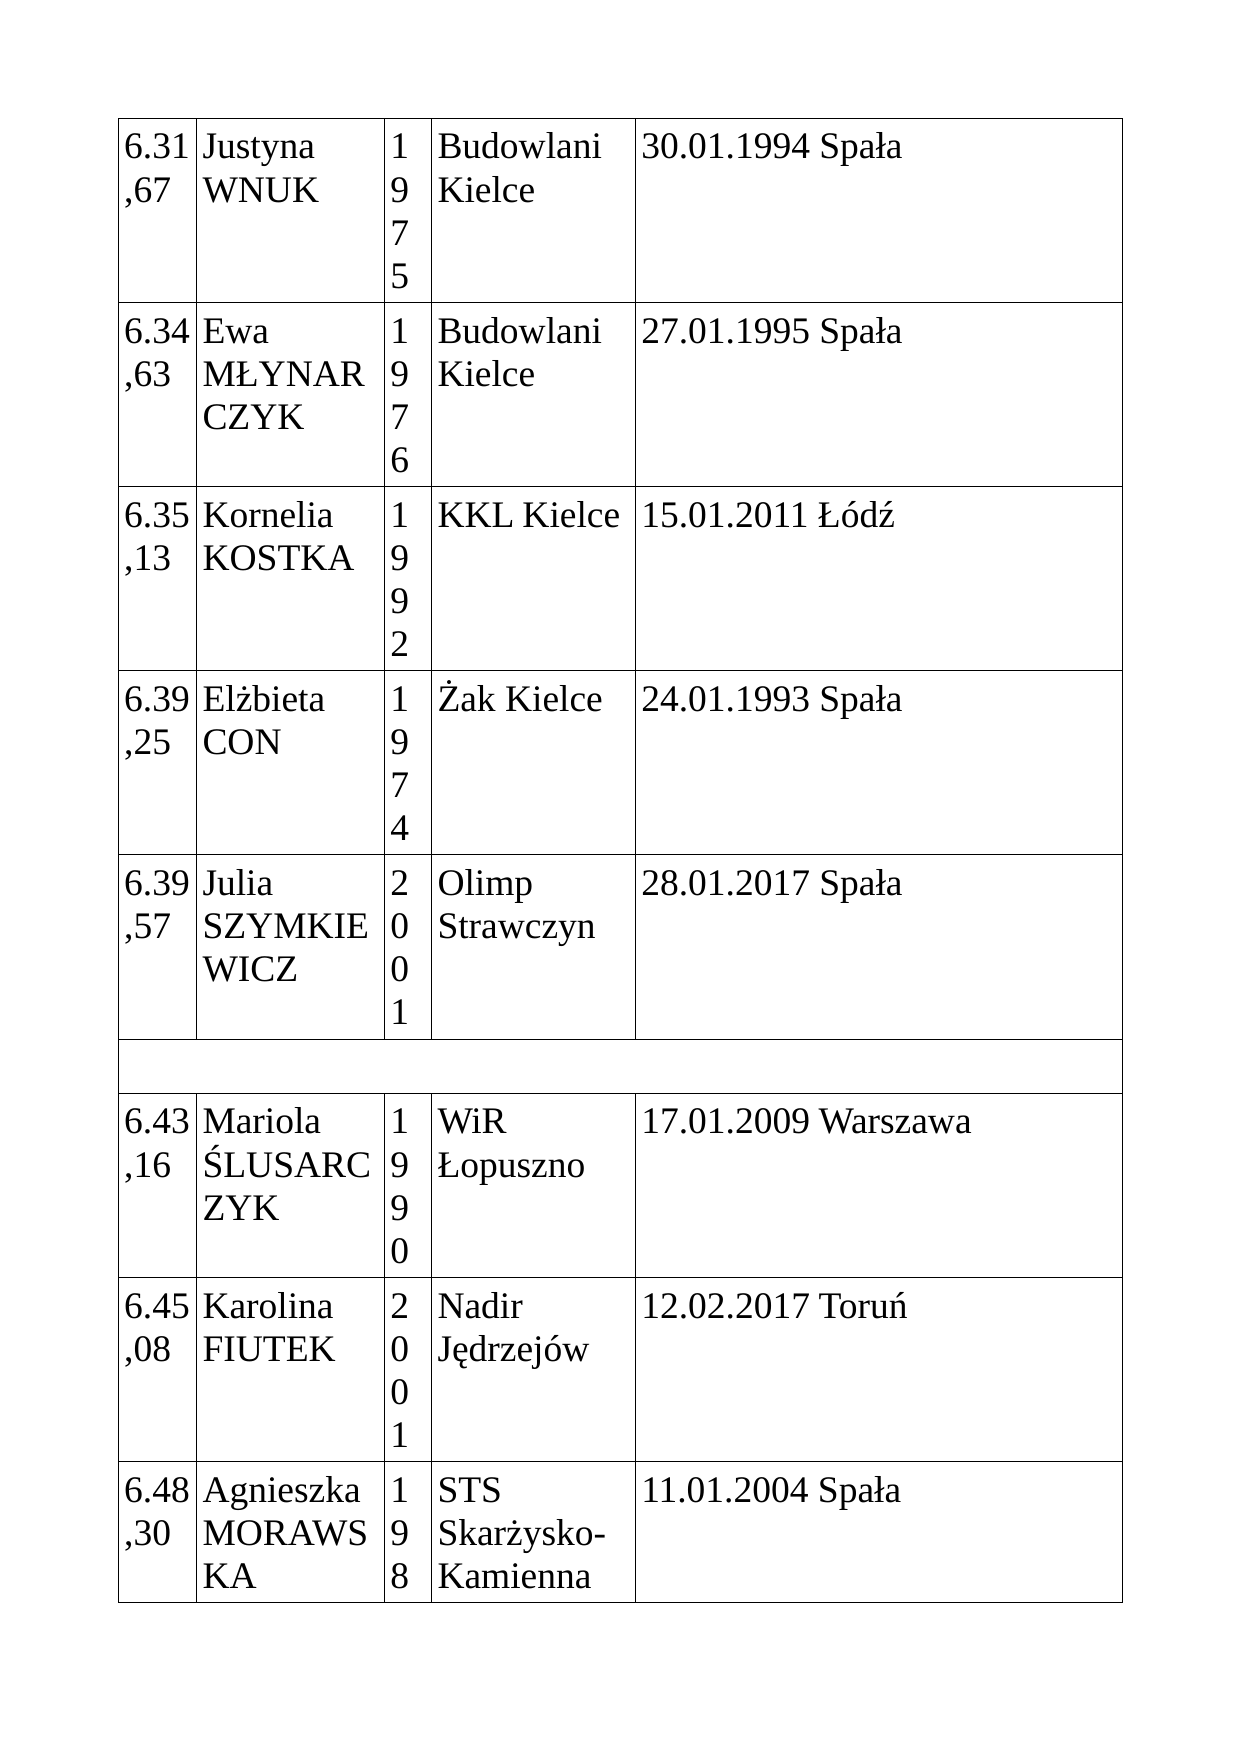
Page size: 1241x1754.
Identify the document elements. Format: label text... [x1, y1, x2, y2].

table_cell Mariola ŚLUSARCZYK [197, 1094, 384, 1277]
table_cell Karolina FIUTEK [197, 1278, 384, 1461]
table_cell 6.48,30 [119, 1462, 196, 1602]
table_cell 6.43,16 [119, 1094, 196, 1277]
table_cell [119, 1040, 1122, 1093]
table_cell 6.45,08 [119, 1278, 196, 1461]
table_cell 6.39,57 [119, 855, 196, 1038]
table_cell Agnieszka MORAWSKA [197, 1462, 384, 1602]
table_cell WiR Łopuszno [432, 1094, 635, 1277]
table_cell 1990 [385, 1094, 431, 1277]
table_cell 2001 [385, 1278, 431, 1461]
table_cell Kornelia KOSTKA [197, 487, 384, 670]
table_cell 1975 [385, 119, 431, 302]
table_cell 12.02.2017 Toruń [636, 1278, 1122, 1461]
table_cell 198 [385, 1462, 431, 1602]
table_cell KKL Kielce [432, 487, 635, 670]
table_cell STS Skarżysko-Kamienna [432, 1462, 635, 1602]
table_cell 28.01.2017 Spała [636, 855, 1122, 1038]
table_cell 11.01.2004 Spała [636, 1462, 1122, 1602]
table_cell 6.34,63 [119, 303, 196, 486]
table_cell Nadir Jędrzejów [432, 1278, 635, 1461]
table_cell Justyna WNUK [197, 119, 384, 302]
table_cell Julia SZYMKIEWICZ [197, 855, 384, 1038]
table_cell 2001 [385, 855, 431, 1038]
table_cell 6.31,67 [119, 119, 196, 302]
table_cell 30.01.1994 Spała [636, 119, 1122, 302]
table_cell Budowlani Kielce [432, 119, 635, 302]
table_cell Żak Kielce [432, 671, 635, 854]
table_cell 6.39,25 [119, 671, 196, 854]
table_cell Budowlani Kielce [432, 303, 635, 486]
table_cell 1976 [385, 303, 431, 486]
table_cell 17.01.2009 Warszawa [636, 1094, 1122, 1277]
table_cell 1974 [385, 671, 431, 854]
table_cell Elżbieta CON [197, 671, 384, 854]
table_cell Ewa MŁYNARCZYK [197, 303, 384, 486]
table_cell 27.01.1995 Spała [636, 303, 1122, 486]
table_cell 15.01.2011 Łódź [636, 487, 1122, 670]
table_cell Olimp Strawczyn [432, 855, 635, 1038]
table_cell 24.01.1993 Spała [636, 671, 1122, 854]
table_cell 1992 [385, 487, 431, 670]
table_cell 6.35,13 [119, 487, 196, 670]
